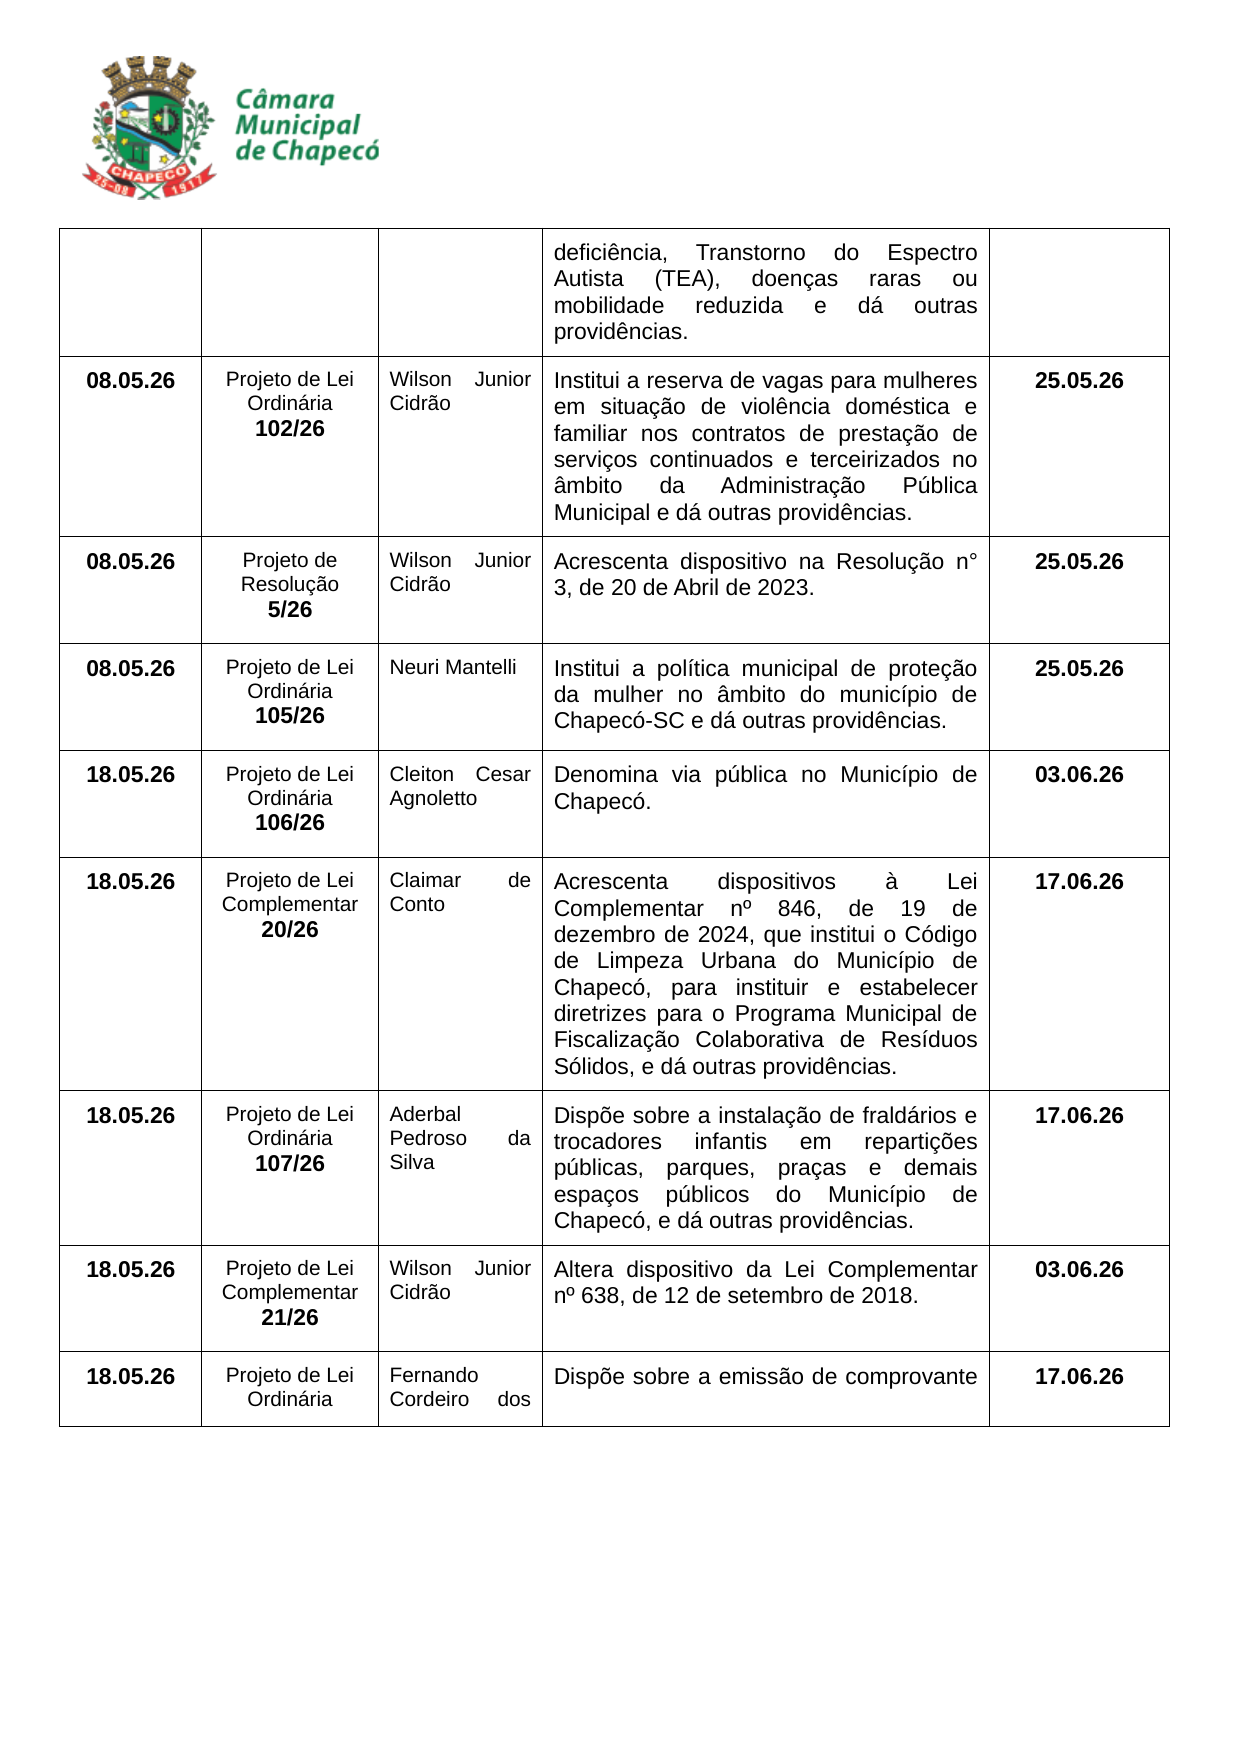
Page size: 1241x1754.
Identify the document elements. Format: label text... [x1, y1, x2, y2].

table_cell Projeto de Lei Ordinária 105/26 [202, 644, 378, 750]
table_cell Projeto de Lei Complementar 21/26 [202, 1246, 378, 1351]
table_cell Fernando Cordeiro dos [379, 1352, 542, 1426]
table_cell [202, 229, 378, 356]
table_cell Projeto de Lei Ordinária 106/26 [202, 751, 378, 857]
table_cell Dispõe sobre a instalação de fraldários e trocadores infantis em repartições públicas, parques, praças e demais espaços públicos do Município de Chapecó, e dá outras providências. [543, 1091, 989, 1245]
table_cell 08.05.26 [60, 357, 201, 536]
table_cell [990, 229, 1169, 356]
table_cell 18.05.26 [60, 751, 201, 857]
table_cell 08.05.26 [60, 537, 201, 643]
table_cell Projeto de Resolução 5/26 [202, 537, 378, 643]
table_cell [60, 229, 201, 356]
table_cell Acrescenta dispositivo na Resolução n° 3, de 20 de Abril de 2023. [543, 537, 989, 643]
table_cell Altera dispositivo da Lei Complementar nº 638, de 12 de setembro de 2018. [543, 1246, 989, 1351]
table_cell 03.06.26 [990, 751, 1169, 857]
table_cell Institui a reserva de vagas para mulheres em situação de violência doméstica e familiar nos contratos de prestação de serviços continuados e terceirizados no âmbito da Administração Pública Municipal e dá outras providências. [543, 357, 989, 536]
table_cell 08.05.26 [60, 644, 201, 750]
table_cell Wilson Junior Cidrão [379, 537, 542, 643]
table_cell Dispõe sobre a emissão de comprovante [543, 1352, 989, 1426]
table_cell Aderbal Pedroso da Silva [379, 1091, 542, 1245]
table_cell Acrescenta dispositivos à Lei Complementar nº 846, de 19 de dezembro de 2024, que institui o Código de Limpeza Urbana do Município de Chapecó, para instituir e estabelecer diretrizes para o Programa Municipal de Fiscalização Colaborativa de Resíduos Sólidos, e dá outras providências. [543, 858, 989, 1090]
table_cell 18.05.26 [60, 1352, 201, 1426]
table_cell Wilson Junior Cidrão [379, 357, 542, 536]
table_cell deficiência, Transtorno do Espectro Autista (TEA), doenças raras ou mobilidade reduzida e dá outras providências. [543, 229, 989, 356]
table_cell [379, 229, 542, 356]
table_cell 17.06.26 [990, 1091, 1169, 1245]
table_cell Projeto de Lei Ordinária 107/26 [202, 1091, 378, 1245]
table_cell Claimar de Conto [379, 858, 542, 1090]
table_cell Institui a política municipal de proteção da mulher no âmbito do município de Chapecó-SC e dá outras providências. [543, 644, 989, 750]
table_cell Cleiton Cesar Agnoletto [379, 751, 542, 857]
table_cell 03.06.26 [990, 1246, 1169, 1351]
table_cell Denomina via pública no Município de Chapecó. [543, 751, 989, 857]
table_cell 18.05.26 [60, 858, 201, 1090]
table_cell 17.06.26 [990, 1352, 1169, 1426]
table_cell Wilson Junior Cidrão [379, 1246, 542, 1351]
table_cell Projeto de Lei Complementar 20/26 [202, 858, 378, 1090]
picture [81, 56, 379, 200]
table_cell 18.05.26 [60, 1091, 201, 1245]
table_cell 17.06.26 [990, 858, 1169, 1090]
table_cell 25.05.26 [990, 357, 1169, 536]
table_cell 25.05.26 [990, 644, 1169, 750]
table_cell Projeto de Lei Ordinária [202, 1352, 378, 1426]
table_cell Neuri Mantelli [379, 644, 542, 750]
table_cell Projeto de Lei Ordinária 102/26 [202, 357, 378, 536]
table_cell 18.05.26 [60, 1246, 201, 1351]
table_cell 25.05.26 [990, 537, 1169, 643]
